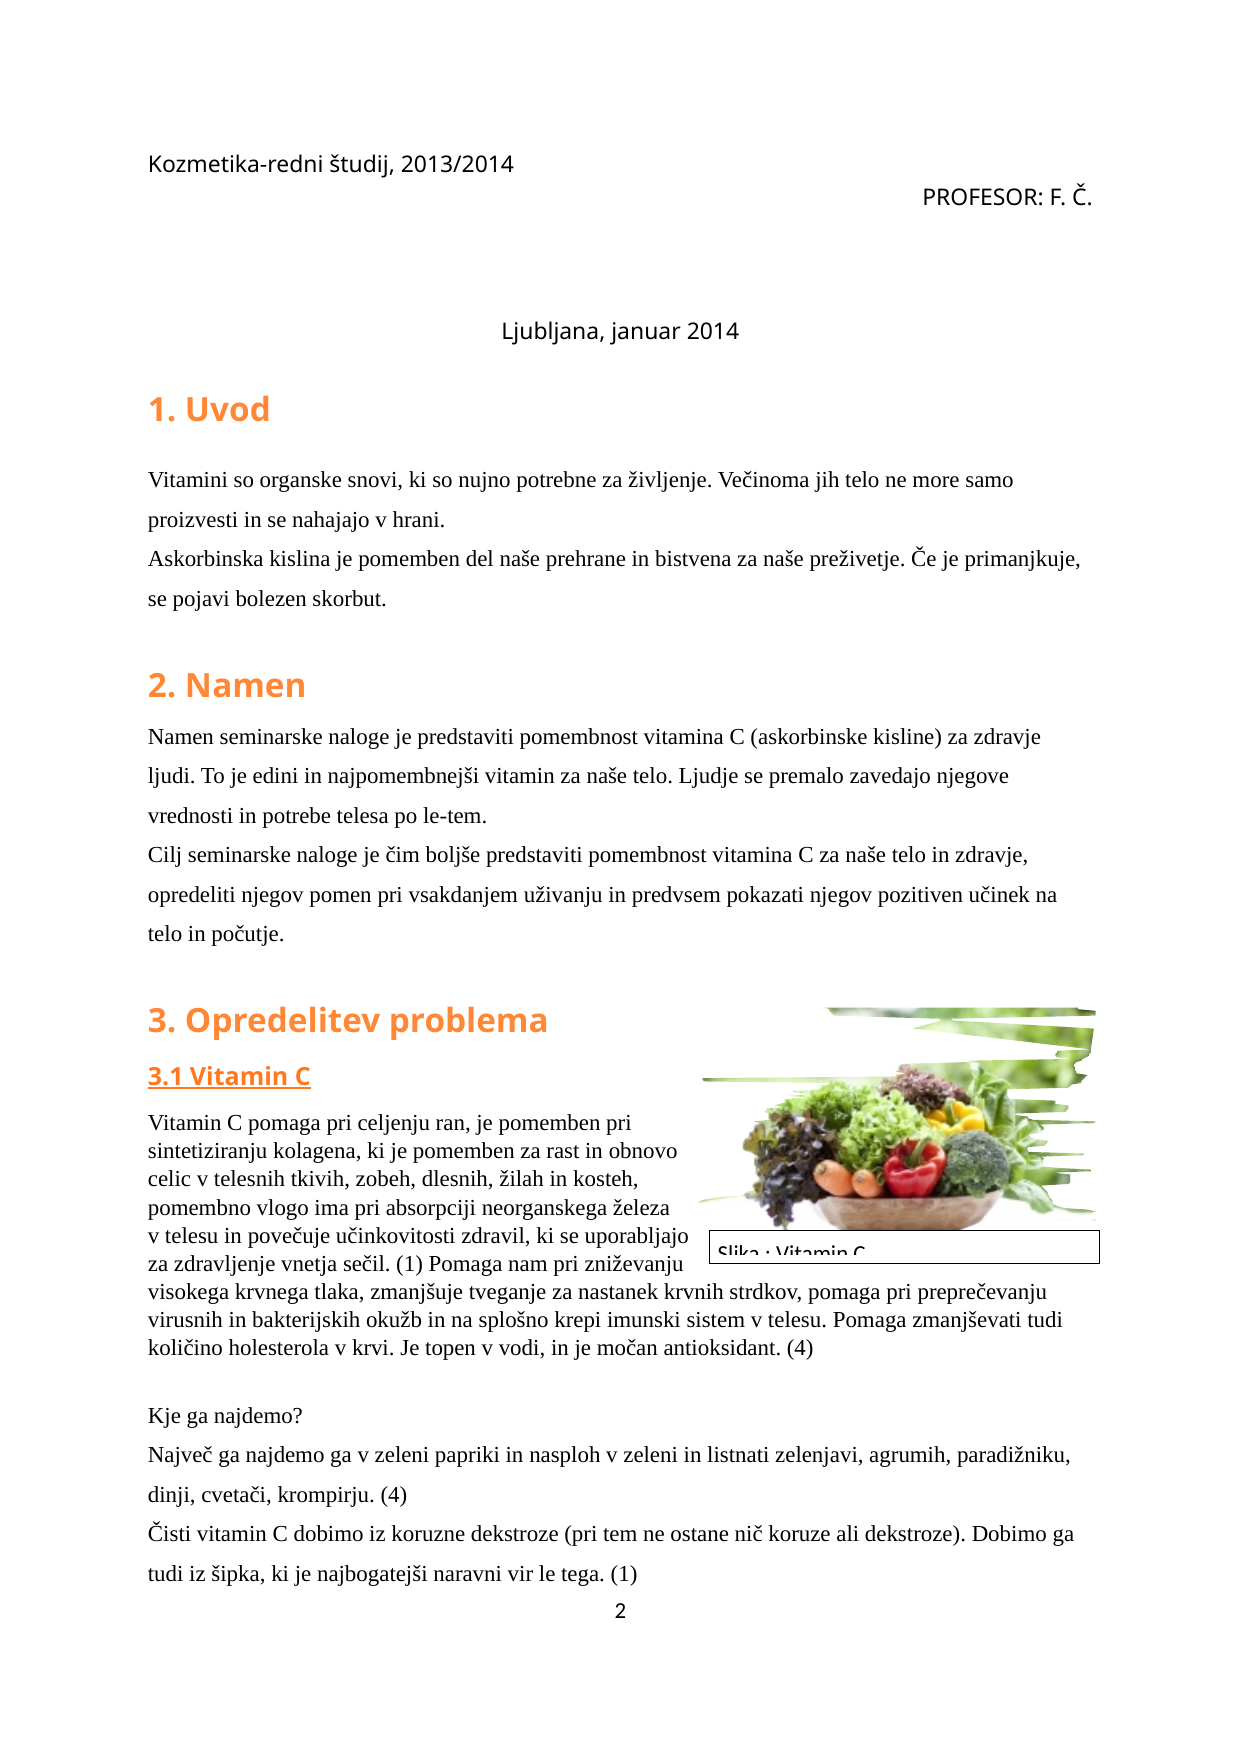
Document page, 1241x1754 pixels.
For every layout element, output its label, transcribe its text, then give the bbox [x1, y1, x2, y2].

text Kje ga najdemo? [148, 1402, 1093, 1428]
text Namen seminarske naloge je predstaviti pomembnost vitamina C (askorbinske kisline) za zdravje ljudi. To je edini in najpomembnejši vitamin za naše telo. Ljudje se premalo zavedajo njegove vrednosti in potrebe telesa po le-tem. [148, 723, 1093, 828]
text 3. Opredelitev problema [148, 997, 1093, 1043]
text Vitamin C pomaga pri celjenju ran, je pomemben pri sintetiziranju kolagena, ki je pomemben za rast in obnovo celic v telesnih tkivih, zobeh, dlesnih, žilah in kosteh, pomembno vlogo ima pri absorpciji neorganskega železa v telesu in povečuje učinkovitosti zdravil, ki se uporabljajo za zdravljenje vnetja sečil. (1) Pomaga nam pri zniževanju visokega krvnega tlaka, zmanjšuje tveganje za nastanek krvnih strdkov, pomaga pri preprečevanju virusnih in bakterijskih okužb in na splošno krepi imunski sistem v telesu. Pomaga zmanjševati tudi količino holesterola v krvi. Je topen v vodi, in je močan antioksidant. (4) [148, 1109, 1093, 1361]
text [1008, 1058, 1093, 1092]
text Čisti vitamin C dobimo iz koruzne dekstroze (pri tem ne ostane nič koruze ali dekstroze). Dobimo ga tudi iz šipka, ki je najbogatejši naravni vir le tega. (1) [148, 1520, 1093, 1586]
text 2. Namen [148, 662, 1093, 707]
text Vitamin C pomaga pri celjenju ran, je pomemben pri sintetiziranju kolagena, ki je pomemben za rast in obnovo celic v telesnih tkivih, zobeh, dlesnih, žilah in kosteh, pomembno vlogo ima pri absorpciji neorganskega železa v telesu in povečuje učinkovitosti zdravil, ki se uporabljajo za zdravljenje vnetja sečil. (1) Pomaga nam pri zniževanju visokega krvnega tlaka, zmanjšuje tveganje za nastanek krvnih strdkov, pomaga pri preprečevanju virusnih in bakterijskih okužb in na splošno krepi imunski sistem v telesu. Pomaga zmanjševati tudi količino holesterola v krvi. Je topen v vodi, in je močan antioksidant. (4) [710, 1231, 1099, 1263]
text 3.1 Vitamin C [148, 1058, 1063, 1092]
text Največ ga najdemo ga v zeleni papriki in nasploh v zeleni in listnati zelenjavi, agrumih, paradižniku, dinji, cvetači, krompirju. (4) [148, 1441, 1093, 1507]
picture [699, 1007, 1096, 1230]
text Cilj seminarske naloge je čim boljše predstaviti pomembnost vitamina C za naše telo in zdravje, opredeliti njegov pomen pri vsakdanjem uživanju in predvsem pokazati njegov pozitiven učinek na telo in počutje. [148, 841, 1093, 947]
text PROFESOR: F. Č. [148, 181, 1093, 212]
text Kozmetika-redni študij, 2013/2014 [148, 148, 1093, 179]
text 1. Uvod [148, 386, 1093, 431]
text Ljubljana, januar 2014 [148, 315, 1093, 346]
text Askorbinska kislina je pomemben del naše prehrane in bistvena za naše preživetje. Če je primanjkuje, se pojavi bolezen skorbut. [148, 545, 1093, 611]
text Vitamini so organske snovi, ki so nujno potrebne za življenje. Večinoma jih telo ne more samo proizvesti in se nahajajo v hrani. [148, 466, 1093, 532]
text Slika : Vitamin C [717, 1239, 1090, 1254]
